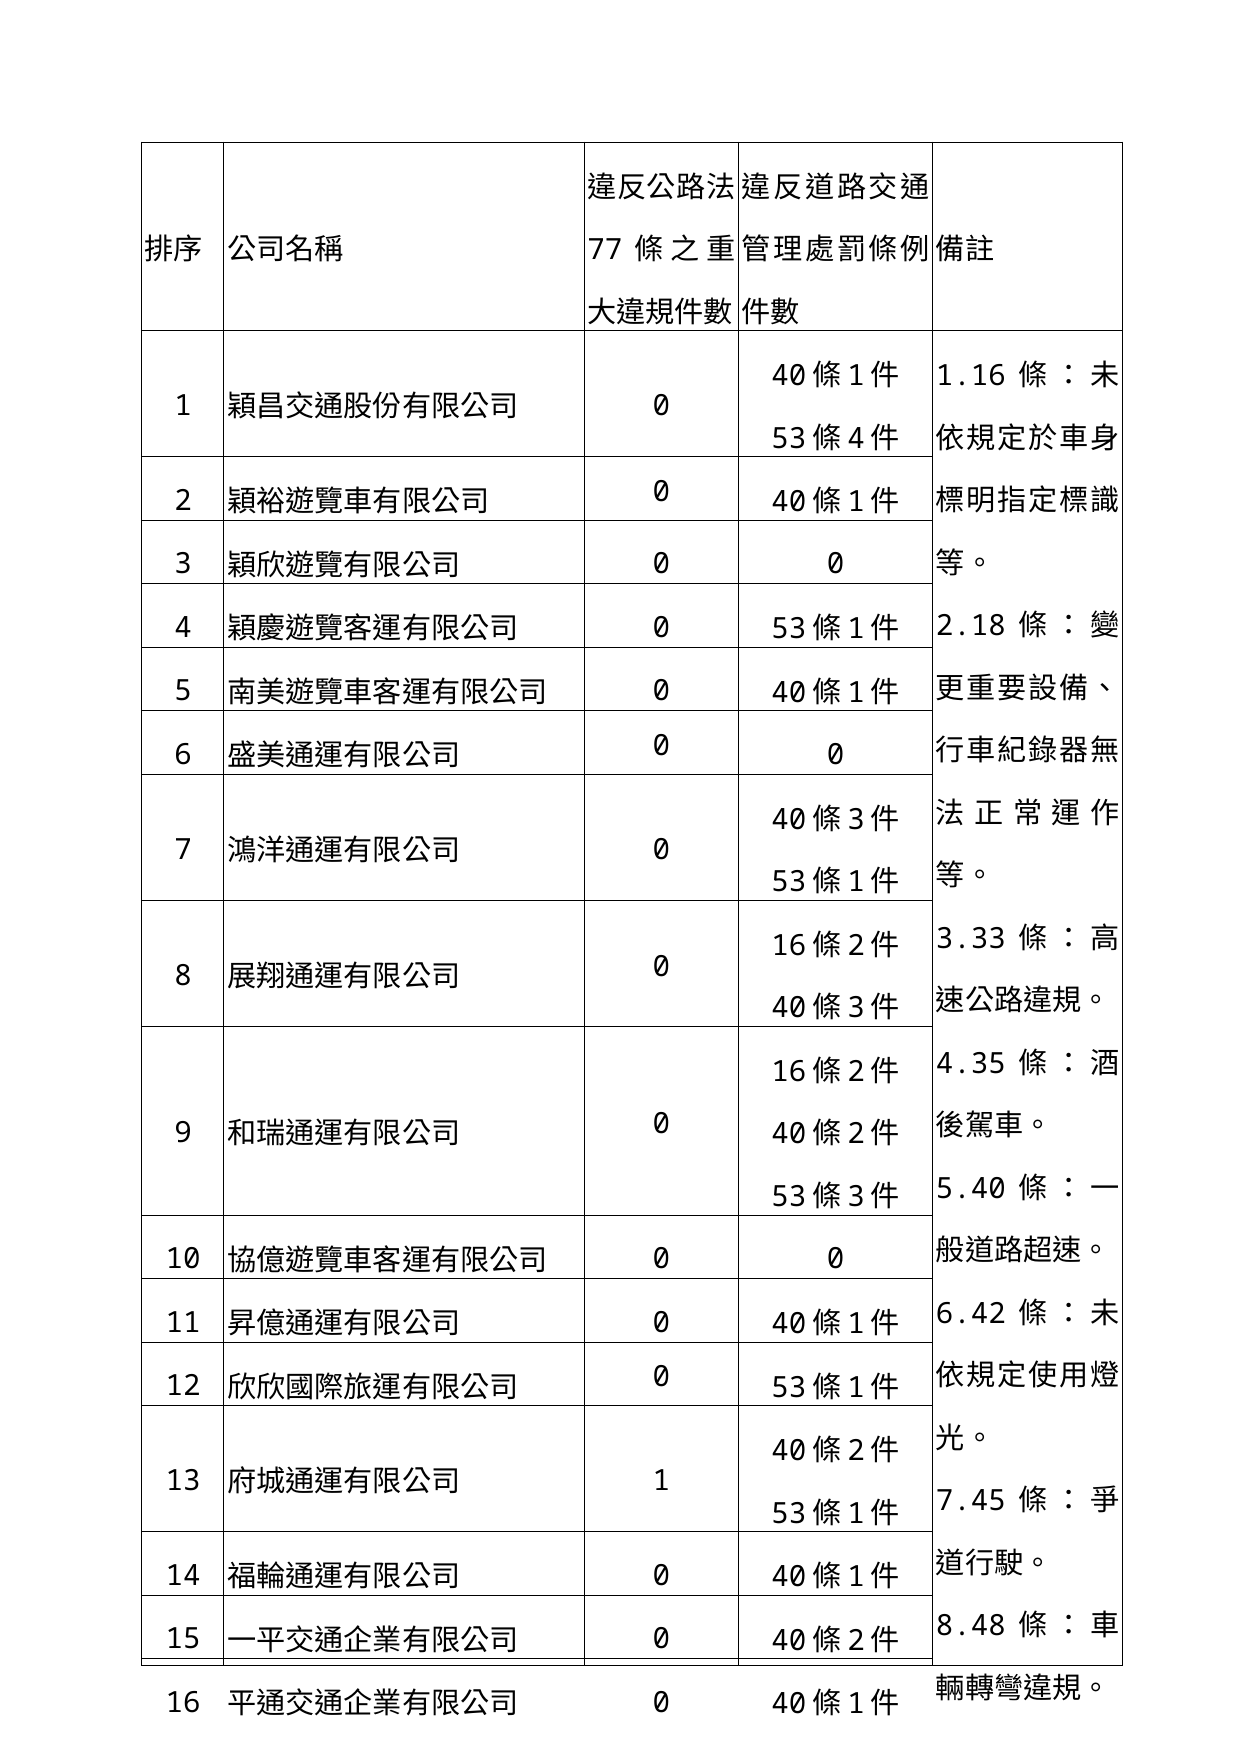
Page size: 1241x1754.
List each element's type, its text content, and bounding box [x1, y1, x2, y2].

table_cell 平通交通企業有限公司 [224, 1659, 584, 1665]
table_cell 40條2件 [739, 1596, 932, 1658]
table_cell 9 [142, 1027, 223, 1214]
table_cell 53條1件 [739, 1343, 932, 1405]
table_cell 1.16條：未依規定於車身標明指定標識等。 2.18條：變更重要設備、行車紀錄器無法正常運作等。 3.33條：高速公路違規。 4.35條：酒後駕車。 5.40條：一般道路超速。 6.42條：未依規定使用燈光。 7.45條：爭道行駛。 8.48條：車輛轉彎違規。 9.53條：闖紅燈。 10.54條：駕車在鐵路平交道違規。 11.55條：臨時停車違規。 [933, 331, 1122, 1665]
table_cell 13 [142, 1406, 223, 1531]
table_cell 5 [142, 648, 223, 710]
table_cell 8 [142, 901, 223, 1026]
table_cell 穎慶遊覽客運有限公司 [224, 584, 584, 647]
table_cell 4 [142, 584, 223, 647]
table_cell 12 [142, 1343, 223, 1405]
table_cell 0 [585, 1596, 738, 1658]
table_cell 和瑞通運有限公司 [224, 1027, 584, 1214]
table_cell 16 [142, 1659, 223, 1665]
table_cell 0 [585, 1279, 738, 1342]
table_cell 穎昌交通股份有限公司 [224, 331, 584, 456]
table_cell 40條1件 [739, 1279, 932, 1342]
table_cell 0 [585, 521, 738, 583]
table_cell 53條1件 [739, 584, 932, 647]
table_cell 協億遊覽車客運有限公司 [224, 1216, 584, 1278]
table_cell 府城通運有限公司 [224, 1406, 584, 1531]
table_cell 0 [585, 1027, 738, 1214]
table_cell 穎欣遊覽有限公司 [224, 521, 584, 583]
table_cell 0 [585, 1216, 738, 1278]
table_cell 盛美通運有限公司 [224, 711, 584, 774]
table_cell 0 [739, 1216, 932, 1278]
table_cell 11 [142, 1279, 223, 1342]
table_cell 0 [585, 457, 738, 520]
table_cell 40條1件 53條4件 [739, 331, 932, 456]
table_cell 0 [585, 775, 738, 900]
table_cell 40條3件 53條1件 [739, 775, 932, 900]
table_cell 福輪通運有限公司 [224, 1532, 584, 1595]
table_cell 3 [142, 521, 223, 583]
table_cell 鴻洋通運有限公司 [224, 775, 584, 900]
table_cell 16條2件 40條3件 [739, 901, 932, 1026]
table_cell 0 [585, 331, 738, 456]
table_cell 0 [585, 1343, 738, 1405]
table_header 備註 [933, 143, 1122, 330]
table_cell 10 [142, 1216, 223, 1278]
table_cell 16條2件 40條2件 53條3件 [739, 1027, 932, 1214]
table_cell 40條2件 53條1件 [739, 1406, 932, 1531]
table_cell 0 [585, 648, 738, 710]
table_cell 南美遊覽車客運有限公司 [224, 648, 584, 710]
table_header 排序 [142, 143, 223, 330]
table_cell 7 [142, 775, 223, 900]
table_header 違反公路法77條之重大違規件數 [585, 143, 738, 330]
table_header 公司名稱 [224, 143, 584, 330]
table_cell 一平交通企業有限公司 [224, 1596, 584, 1658]
table_cell 1 [142, 331, 223, 456]
table_cell 0 [585, 711, 738, 774]
table_cell 14 [142, 1532, 223, 1595]
table_cell 0 [585, 584, 738, 647]
table_cell 40條1件 [739, 1659, 932, 1665]
table_cell 0 [739, 711, 932, 774]
table_cell 1 [585, 1406, 738, 1531]
table_cell 15 [142, 1596, 223, 1658]
table_cell 穎裕遊覽車有限公司 [224, 457, 584, 520]
table_cell 0 [585, 1659, 738, 1665]
table_cell 展翔通運有限公司 [224, 901, 584, 1026]
table_header 違反道路交通管理處罰條例件數 [739, 143, 932, 330]
table_cell 昇億通運有限公司 [224, 1279, 584, 1342]
table_cell 0 [739, 521, 932, 583]
table_cell 欣欣國際旅運有限公司 [224, 1343, 584, 1405]
table_cell 6 [142, 711, 223, 774]
table_cell 40條1件 [739, 457, 932, 520]
table_cell 0 [585, 1532, 738, 1595]
table_cell 0 [585, 901, 738, 1026]
table_cell 40條1件 [739, 648, 932, 710]
table_cell 2 [142, 457, 223, 520]
table_cell 40條1件 [739, 1532, 932, 1595]
